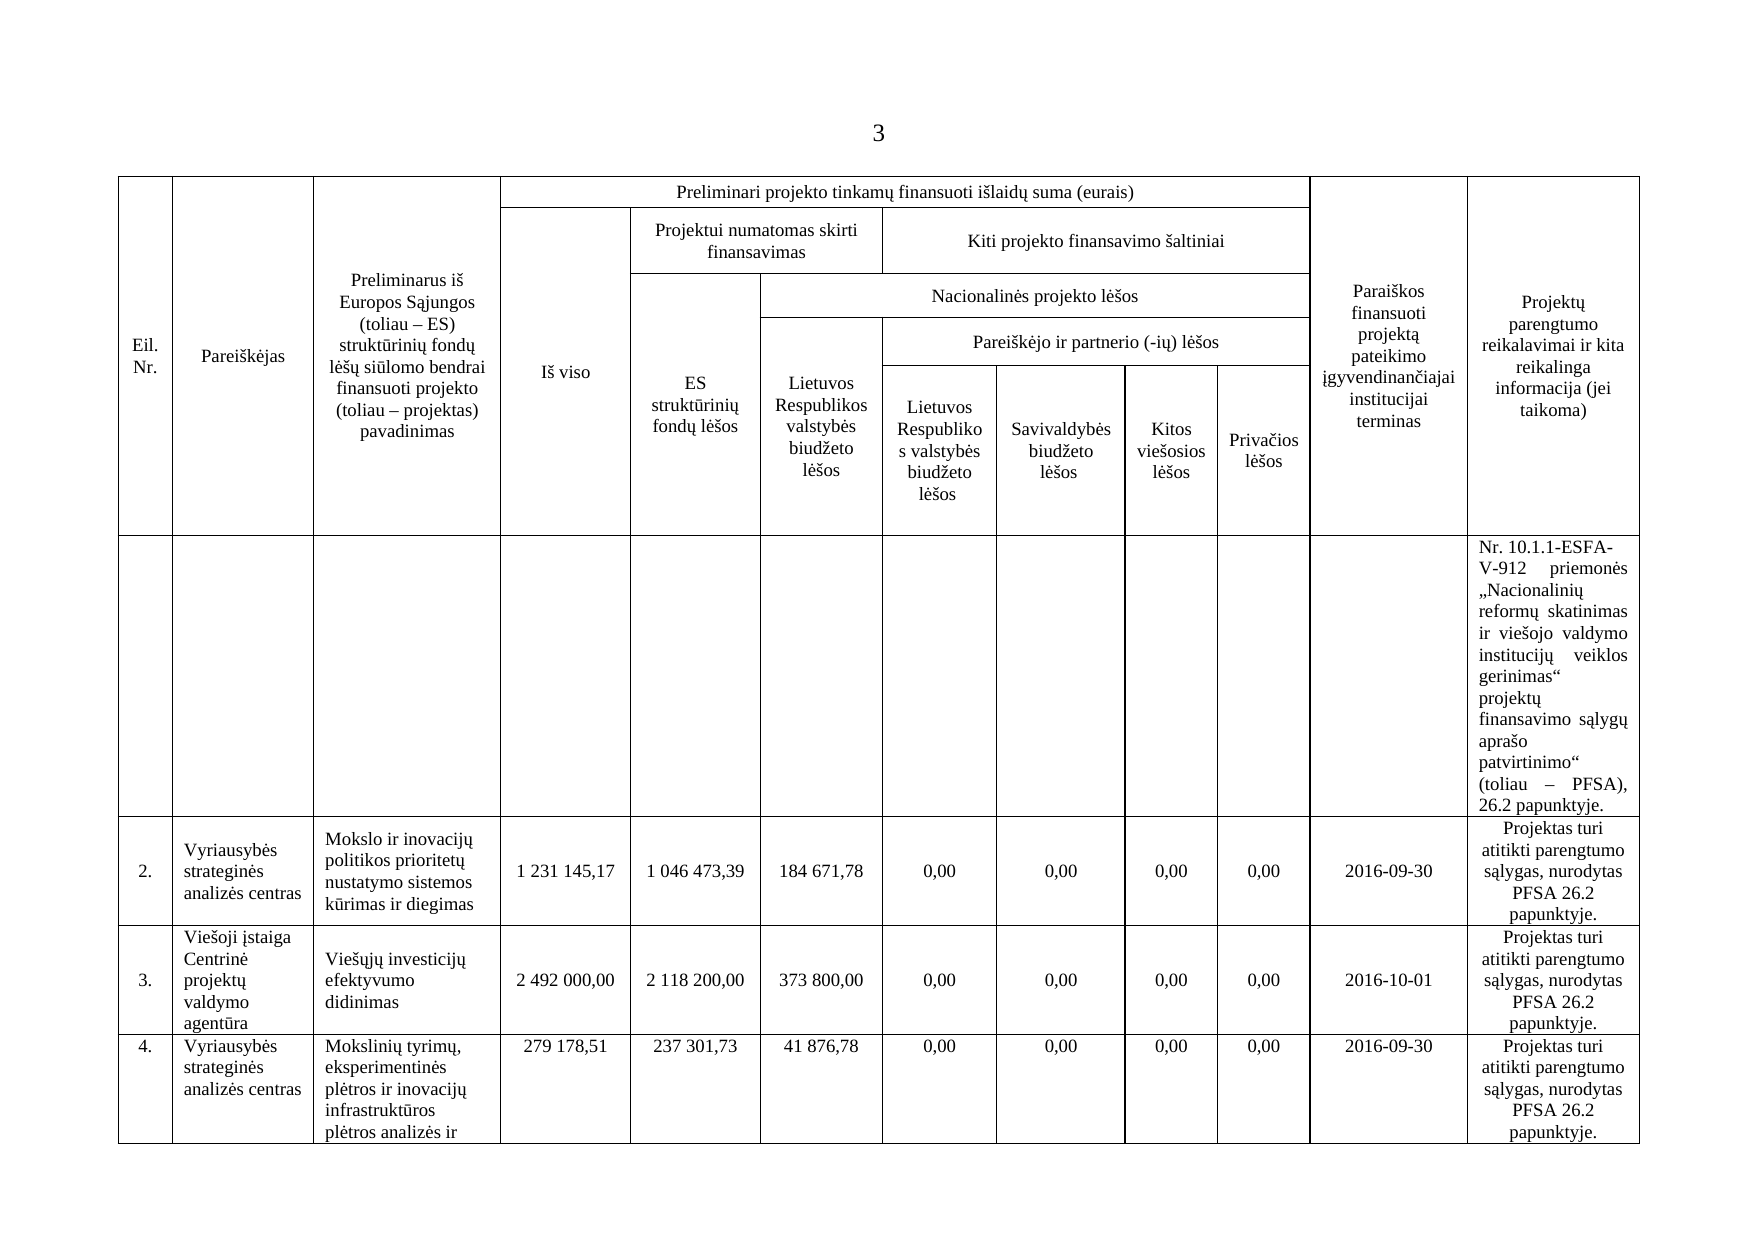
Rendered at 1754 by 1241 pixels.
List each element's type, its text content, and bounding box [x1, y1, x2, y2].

table_cell 4. [119, 1035, 172, 1142]
table_cell Mokslinių tyrimų, eksperimentinės plėtros ir inovacijų infrastruktūros plėtros analizės ir [314, 1035, 500, 1142]
table_cell 0,00 [997, 817, 1124, 925]
table_cell [997, 536, 1124, 816]
table_cell [173, 536, 313, 816]
table_cell 1 231 145,17 [501, 817, 630, 925]
table_cell Lietuvos Respublikos valstybės biudžeto lėšos [883, 366, 996, 534]
table_cell Kiti projekto finansavimo šaltiniai [883, 208, 1309, 273]
table_cell 0,00 [1126, 926, 1217, 1034]
table_cell Viešoji įstaiga Centrinė projektų valdymo agentūra [173, 926, 313, 1034]
table_cell [314, 536, 500, 816]
table_cell Privačios lėšos [1218, 366, 1309, 534]
table_cell [883, 536, 996, 816]
table_header Pareiškėjas [173, 177, 313, 534]
table_cell 2 492 000,00 [501, 926, 630, 1034]
table_cell 0,00 [1218, 926, 1309, 1034]
table_cell 0,00 [1218, 1035, 1309, 1142]
table_cell Nacionalinės projekto lėšos [761, 274, 1309, 317]
table_cell Iš viso [501, 208, 630, 534]
table_cell 0,00 [1126, 1035, 1217, 1142]
table_cell 41 876,78 [761, 1035, 882, 1142]
table_cell 279 178,51 [501, 1035, 630, 1142]
table_header Paraiškos finansuoti projektą pateikimo įgyvendinančiajai institucijai terminas [1311, 177, 1467, 534]
table_cell 1 046 473,39 [631, 817, 760, 925]
table_cell 0,00 [883, 1035, 996, 1142]
table_cell 2016-09-30 [1311, 1035, 1467, 1142]
table_cell 237 301,73 [631, 1035, 760, 1142]
table_cell Projektas turi atitikti parengtumo sąlygas, nurodytas PFSA 26.2 papunktyje. [1468, 926, 1639, 1034]
table_cell Vyriausybės strateginės analizės centras [173, 1035, 313, 1142]
table_cell Projektas turi atitikti parengtumo sąlygas, nurodytas PFSA 26.2 papunktyje. [1468, 1035, 1639, 1142]
table_cell Vyriausybės strateginės analizės centras [173, 817, 313, 925]
table_cell 184 671,78 [761, 817, 882, 925]
table_cell Savivaldybės biudžeto lėšos [997, 366, 1124, 534]
table_cell 0,00 [883, 926, 996, 1034]
table_cell Viešųjų investicijų efektyvumo didinimas [314, 926, 500, 1034]
table_cell 0,00 [883, 817, 996, 925]
table_cell Lietuvos Respublikos valstybės biudžeto lėšos [761, 318, 882, 534]
table_cell 2 118 200,00 [631, 926, 760, 1034]
table_cell Pareiškėjo ir partnerio (-ių) lėšos [883, 318, 1309, 365]
table_cell ES struktūrinių fondų lėšos [631, 274, 760, 534]
table_cell 3. [119, 926, 172, 1034]
table_cell 0,00 [997, 1035, 1124, 1142]
table_header Projektų parengtumo reikalavimai ir kita reikalinga informacija (jei taikoma) [1468, 177, 1639, 534]
table_cell Projektas turi atitikti parengtumo sąlygas, nurodytas PFSA 26.2 papunktyje. [1468, 817, 1639, 925]
table_cell [631, 536, 760, 816]
table_cell 0,00 [997, 926, 1124, 1034]
table_cell 2016-10-01 [1311, 926, 1467, 1034]
table_header Preliminari projekto tinkamų finansuoti išlaidų suma (eurais) [501, 177, 1309, 207]
table_cell [761, 536, 882, 816]
table_header Eil. Nr. [119, 177, 172, 534]
table_cell Projektui numatomas skirti finansavimas [631, 208, 882, 273]
table_cell 2. [119, 817, 172, 925]
table_cell 0,00 [1126, 817, 1217, 925]
table_cell [1126, 536, 1217, 816]
table_cell Mokslo ir inovacijų politikos prioritetų nustatymo sistemos kūrimas ir diegimas [314, 817, 500, 925]
table_cell [501, 536, 630, 816]
table_cell [119, 536, 172, 816]
table_cell 0,00 [1218, 817, 1309, 925]
table_header Preliminarus iš Europos Sąjungos (toliau – ES) struktūrinių fondų lėšų siūlomo bendrai finansuoti projekto (toliau – projektas) pavadinimas [314, 177, 500, 534]
table_cell Kitos viešosios lėšos [1126, 366, 1217, 534]
table_cell Nr. 10.1.1-ESFA-V-912 priemonės „Nacionalinių reformų skatinimas ir viešojo valdymo institucijų veiklos gerinimas“ projektų finansavimo sąlygų aprašo patvirtinimo“ (toliau – PFSA), 26.2 papunktyje. [1468, 536, 1639, 816]
table_cell 2016-09-30 [1311, 817, 1467, 925]
table_cell 373 800,00 [761, 926, 882, 1034]
table_cell [1311, 536, 1467, 816]
table_cell [1218, 536, 1309, 816]
